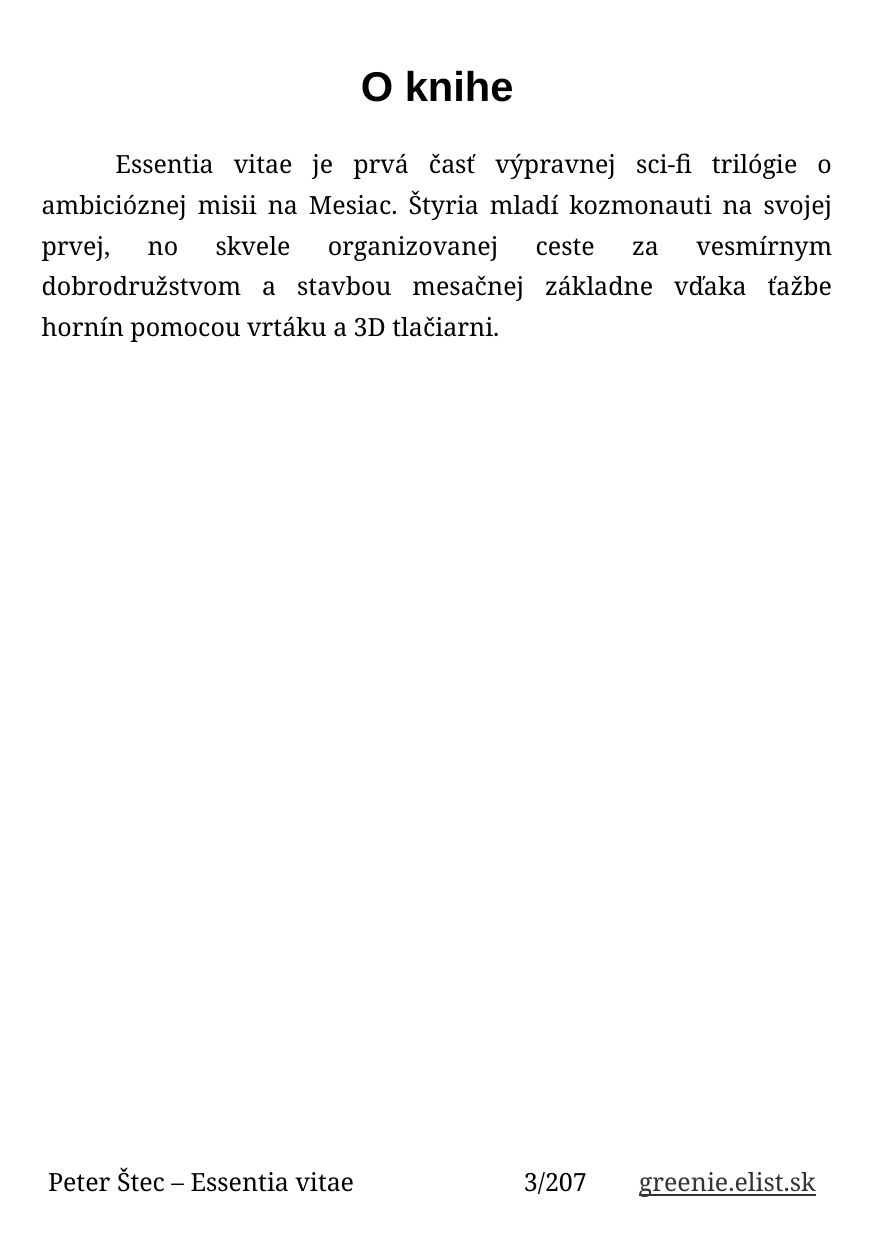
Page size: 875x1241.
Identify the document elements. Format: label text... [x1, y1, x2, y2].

subtitle O knihe [41, 62, 833, 110]
text Essentia vitae je prvá časť výpravnej sci-fi trilógie o ambicióznej misii na Mesiac. Štyria mladí kozmonauti na svojej prvej, no skvele organizovanej ceste za vesmírnym dobrodružstvom a stavbou mesačnej základne vďaka ťažbe hornín pomocou vrtáku a 3D tlačiarni. [41, 147, 833, 344]
